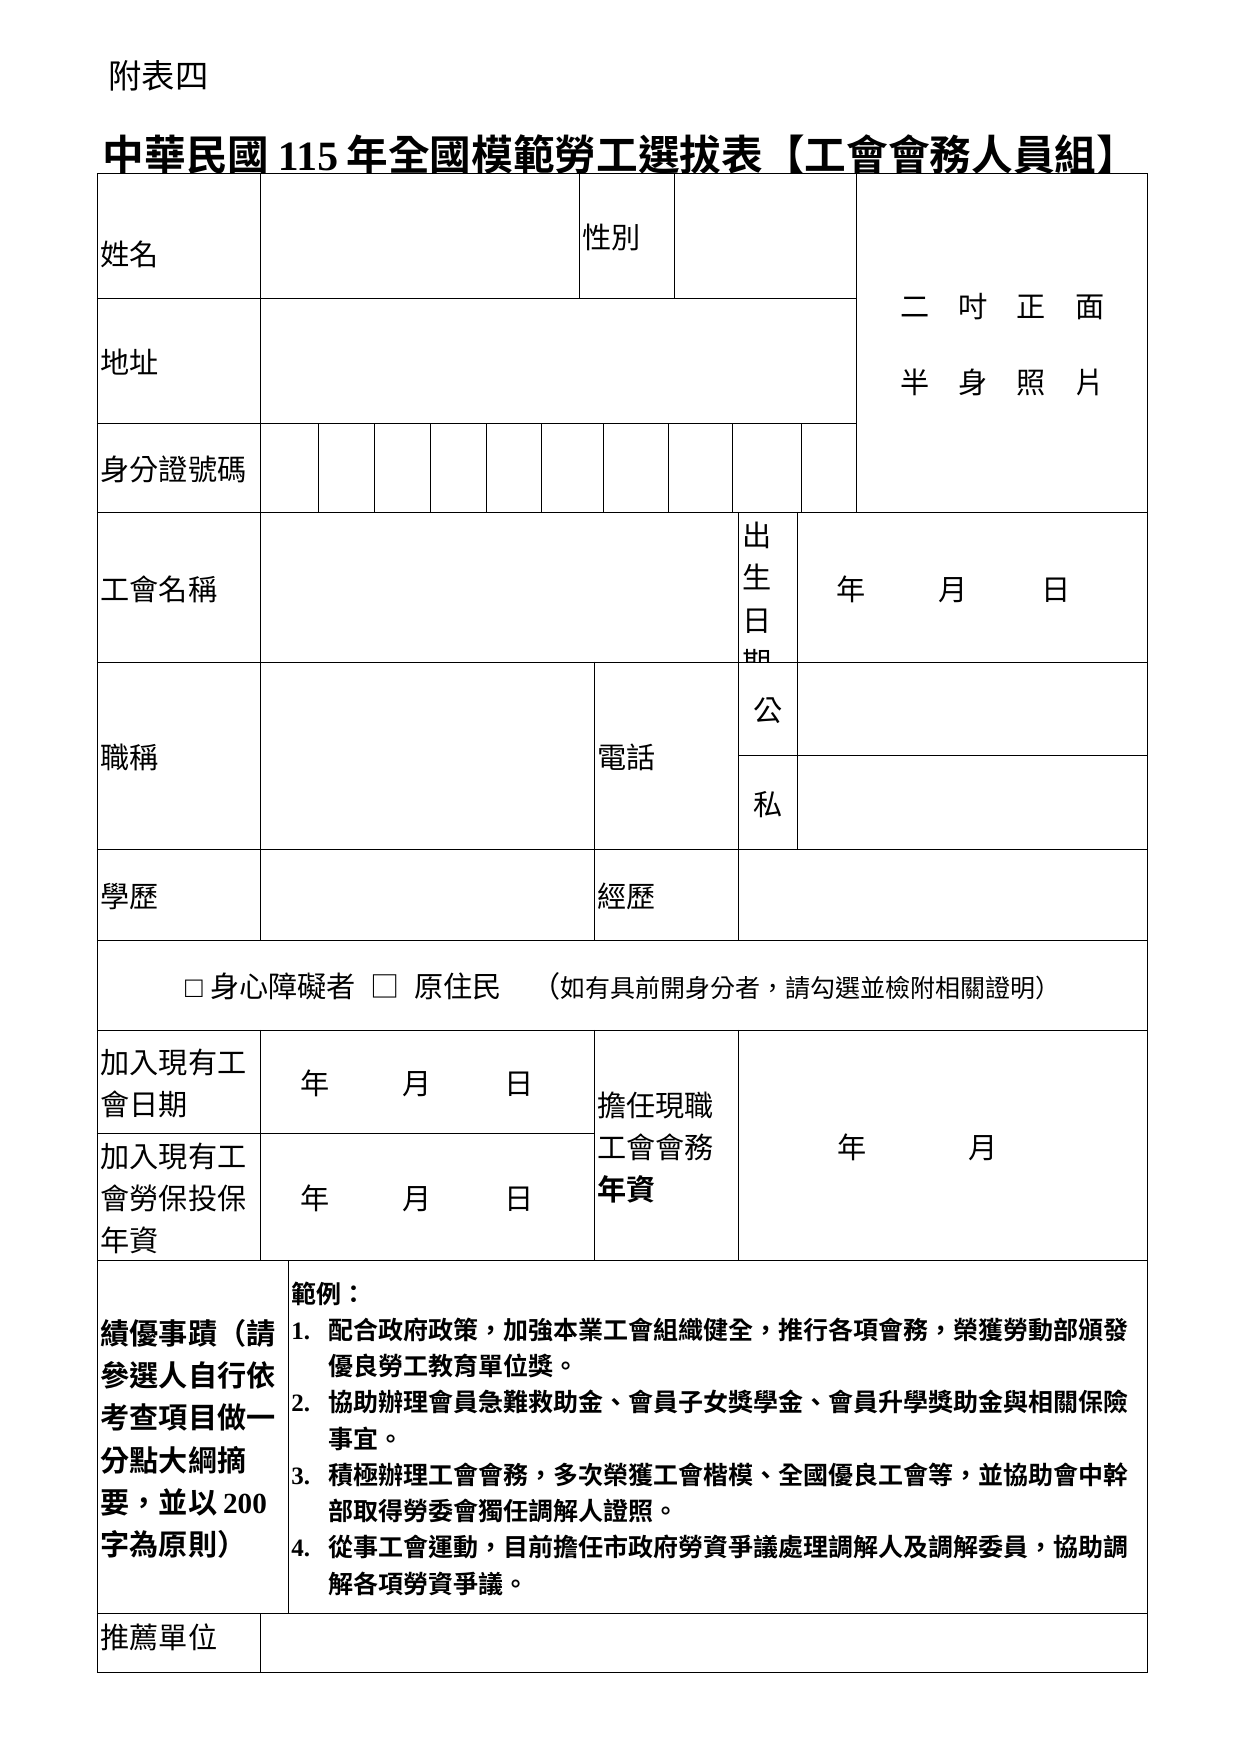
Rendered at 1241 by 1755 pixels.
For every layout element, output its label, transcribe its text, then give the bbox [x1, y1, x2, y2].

table_cell [798, 756, 1147, 849]
table_cell 年 月 日 [261, 1031, 594, 1132]
table_cell 地址 [98, 299, 260, 423]
table_header [261, 174, 579, 298]
table_cell 身分證號碼 [98, 424, 260, 512]
table_cell 年 月 日 [798, 513, 1147, 662]
table_cell [604, 424, 668, 512]
table_cell [261, 663, 594, 849]
table_cell [375, 424, 430, 512]
table_cell 學歷 [98, 850, 260, 939]
table_cell 績優事蹟（請參選人自行依考查項目做一分點大綱摘要，並以200字為原則） [98, 1261, 288, 1613]
table_cell [802, 424, 856, 512]
table_cell [431, 424, 486, 512]
table_cell [733, 424, 801, 512]
table_header 姓名 [98, 174, 260, 298]
table_cell [261, 513, 738, 662]
table_cell 加入現有工會日期 [98, 1031, 260, 1132]
text 附表四 [108, 50, 225, 98]
table_header 二 吋 正 面 半 身 照 片 [857, 174, 1147, 512]
table_cell [261, 299, 856, 423]
table_header [675, 174, 856, 298]
text 中華民國115年全國模範勞工選拔表【工會會務人員組】 [93, 42, 1146, 173]
table_cell [798, 663, 1147, 755]
table_cell 電話 [595, 663, 738, 849]
table_cell 年 月 日 [261, 1134, 594, 1260]
table_cell 工會名稱 [98, 513, 260, 662]
table_cell 職稱 [98, 663, 260, 849]
table_cell 公 [739, 663, 797, 755]
table_cell 推薦單位 [98, 1614, 260, 1672]
table_cell 出生日期 [739, 513, 797, 662]
table_cell 擔任現職工會會務年資 [595, 1031, 738, 1260]
table_cell [319, 424, 374, 512]
table_cell [261, 1614, 1147, 1672]
table_cell 範例： 配合政府政策，加強本業工會組織健全，推行各項會務，榮獲勞動部頒發優良勞工教育單位獎。 協助辦理會員急難救助金、會員子女獎學金、會員升學獎助金與相關保險事宜。 積極辦理工會會務，多次榮獲工會楷模、全國優良工會等，並協助會中幹部取得勞委會獨任調解人證照。 從事工會運動，目前擔任市政府勞資爭議處理調解人及調解委員，協助調解各項勞資爭議。 [289, 1261, 1147, 1613]
table_cell 私 [739, 756, 797, 849]
table_cell 經歷 [595, 850, 738, 939]
table_cell □ 身心障礙者 □ 原住民 （如有具前開身分者，請勾選並檢附相關證明） [98, 941, 1147, 1030]
table_cell [261, 850, 594, 939]
table_cell 年 月 [739, 1031, 1147, 1260]
table_cell [261, 424, 318, 512]
table_cell [542, 424, 603, 512]
table_cell 加入現有工會勞保投保年資 [98, 1134, 260, 1260]
table_cell [669, 424, 732, 512]
table_cell [739, 850, 1147, 939]
table_header 性別 [580, 174, 674, 298]
table_cell [487, 424, 541, 512]
